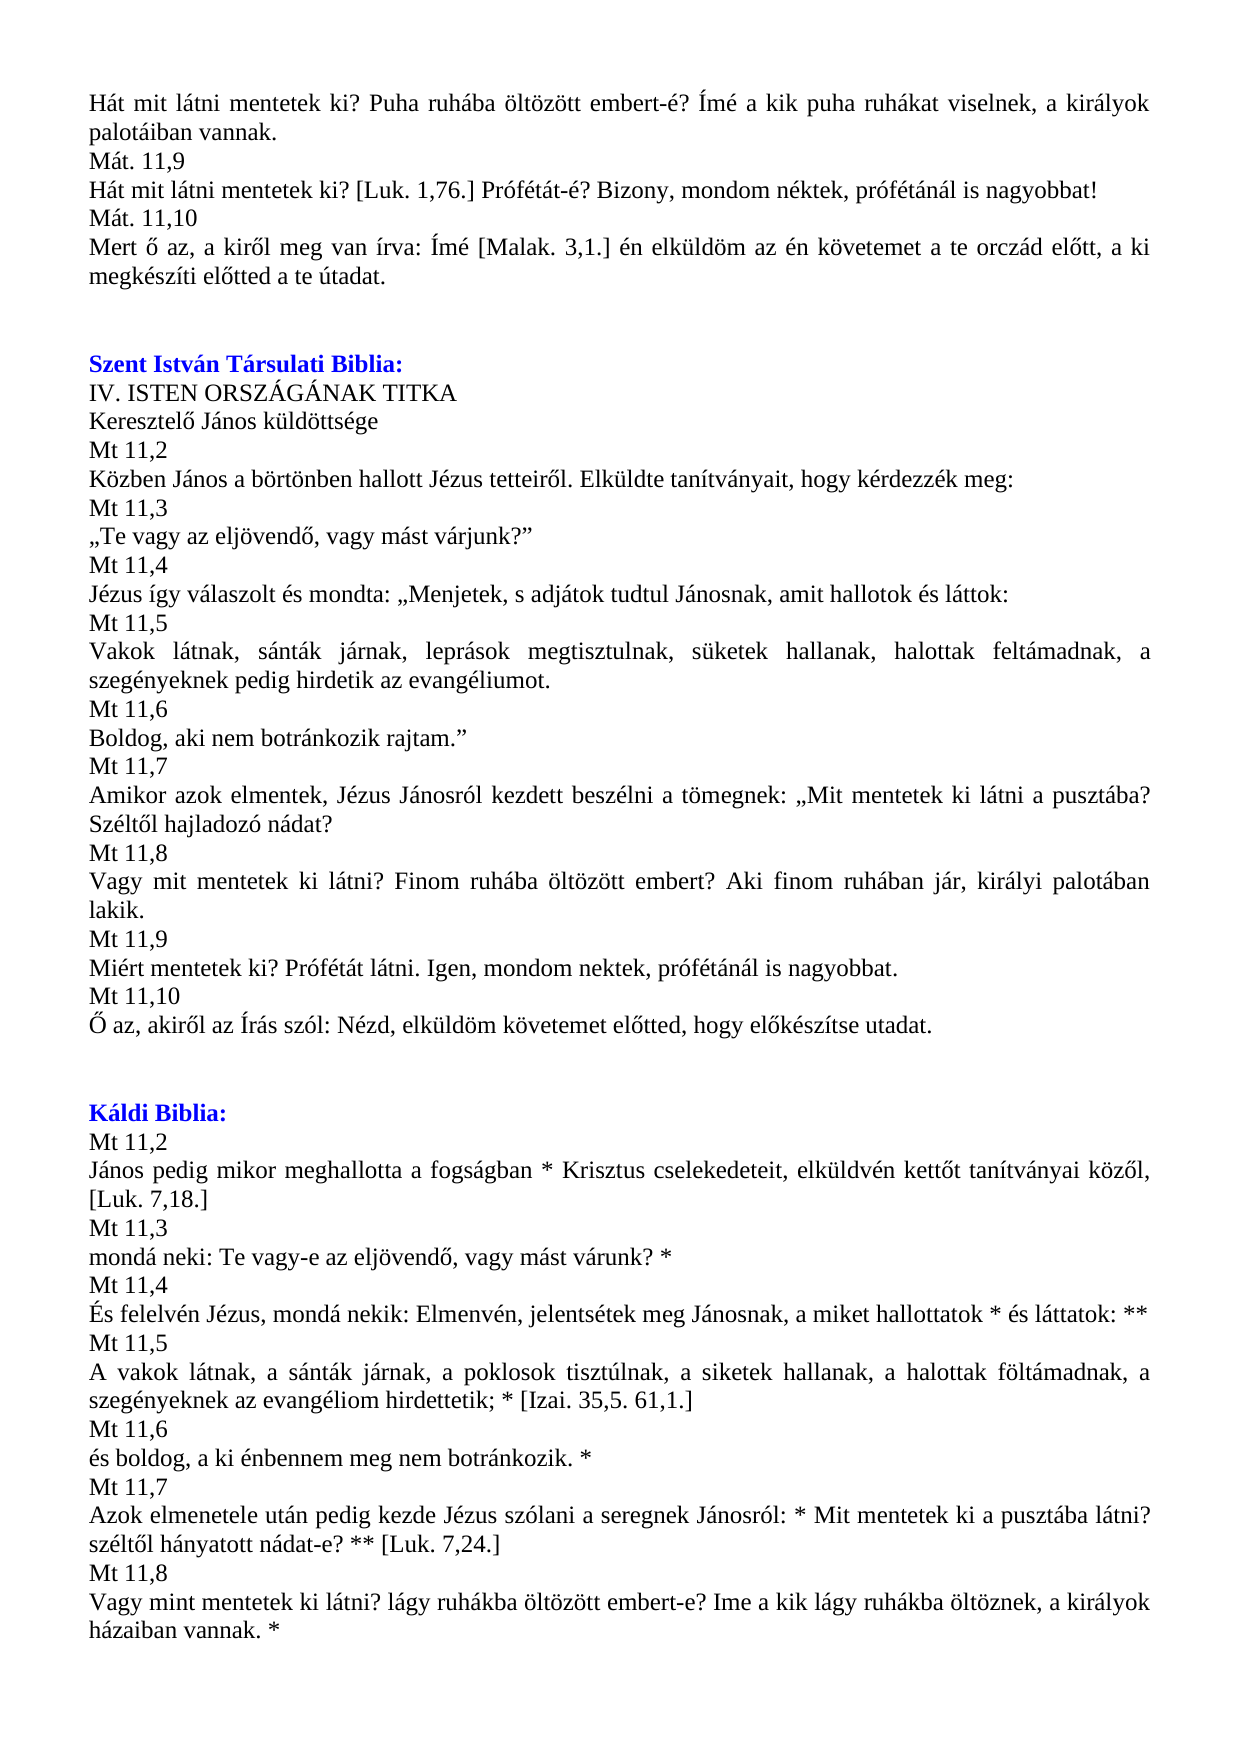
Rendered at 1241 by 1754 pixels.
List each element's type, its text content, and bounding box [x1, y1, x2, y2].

text Mt 11,3 [88, 1213, 1152, 1242]
text mondá neki: Te vagy-e az eljövendő, vagy mást várunk? * [88, 1242, 1152, 1270]
text Mt 11,5 [88, 608, 1152, 636]
text A vakok látnak, a sánták járnak, a poklosok tisztúlnak, a siketek hallanak, a halottak föltámadnak, a szegényeknek az evangéliom hirdettetik; * [Izai. 35,5. 61,1.] [88, 1357, 1152, 1414]
text Mt 11,4 [88, 1270, 1152, 1299]
text Amikor azok elmentek, Jézus Jánosról kezdett beszélni a tömegnek: „Mit mentetek ki látni a pusztába? Széltől hajladozó nádat? [88, 780, 1152, 838]
text Mt 11,8 [88, 838, 1152, 866]
text Mt 11,5 [88, 1328, 1152, 1357]
text És felelvén Jézus, mondá nekik: Elmenvén, jelentsétek meg Jánosnak, a miket hallottatok * és láttatok: ** [88, 1299, 1152, 1328]
text Mát. 11,9 [88, 146, 1152, 175]
text Boldog, aki nem botránkozik rajtam.” [88, 723, 1152, 751]
text Hát mit látni mentetek ki? [Luk. 1,76.] Prófétát-é? Bizony, mondom néktek, prófétánál is nagyobbat! [88, 175, 1152, 203]
text Mt 11,2 [88, 435, 1152, 464]
text Miért mentetek ki? Prófétát látni. Igen, mondom nektek, prófétánál is nagyobbat. [88, 953, 1152, 981]
text Közben János a börtönben hallott Jézus tetteiről. Elküldte tanítványait, hogy kérdezzék meg: [88, 464, 1152, 493]
text Vakok látnak, sánták járnak, leprások megtisztulnak, süketek hallanak, halottak feltámadnak, a szegényeknek pedig hirdetik az evangéliumot. [88, 636, 1152, 694]
text Jézus így válaszolt és mondta: „Menjetek, s adjátok tudtul Jánosnak, amit hallotok és láttok: [88, 579, 1152, 608]
text Hát mit látni mentetek ki? Puha ruhába öltözött embert-é? Ímé a kik puha ruhákat viselnek, a királyok palotáiban vannak. [88, 88, 1152, 146]
text Mt 11,6 [88, 1414, 1152, 1443]
text Mt 11,7 [88, 751, 1152, 780]
text IV. ISTEN ORSZÁGÁNAK TITKA [88, 378, 1152, 406]
text Mt 11,6 [88, 694, 1152, 723]
text Mert ő az, a kiről meg van írva: Ímé [Malak. 3,1.] én elküldöm az én követemet a te orczád előtt, a ki megkészíti előtted a te útadat. [88, 232, 1152, 290]
text Mt 11,3 [88, 493, 1152, 521]
text Mt 11,8 [88, 1558, 1152, 1587]
text Mt 11,4 [88, 550, 1152, 579]
text Káldi Biblia: [88, 1098, 1152, 1127]
text Vagy mint mentetek ki látni? lágy ruhákba öltözött embert-e? Ime a kik lágy ruhákba öltöznek, a királyok házaiban vannak. * [88, 1587, 1152, 1644]
text Szent István Társulati Biblia: [88, 349, 1152, 378]
text Mát. 11,10 [88, 203, 1152, 232]
text Mt 11,7 [88, 1472, 1152, 1500]
text „Te vagy az eljövendő, vagy mást várjunk?” [88, 521, 1152, 550]
text Mt 11,10 [88, 981, 1152, 1010]
text Ő az, akiről az Írás szól: Nézd, elküldöm követemet előtted, hogy előkészítse utadat. [88, 1010, 1152, 1039]
text és boldog, a ki énbennem meg nem botránkozik. * [88, 1443, 1152, 1472]
text János pedig mikor meghallotta a fogságban * Krisztus cselekedeteit, elküldvén kettőt tanítványai közől, [Luk. 7,18.] [88, 1155, 1152, 1213]
text Mt 11,9 [88, 924, 1152, 953]
text Azok elmenetele után pedig kezde Jézus szólani a seregnek Jánosról: * Mit mentetek ki a pusztába látni? széltől hányatott nádat-e? ** [Luk. 7,24.] [88, 1500, 1152, 1558]
text Vagy mit mentetek ki látni? Finom ruhába öltözött embert? Aki finom ruhában jár, királyi palotában lakik. [88, 866, 1152, 924]
text Keresztelő János küldöttsége [88, 406, 1152, 435]
text Mt 11,2 [88, 1127, 1152, 1155]
